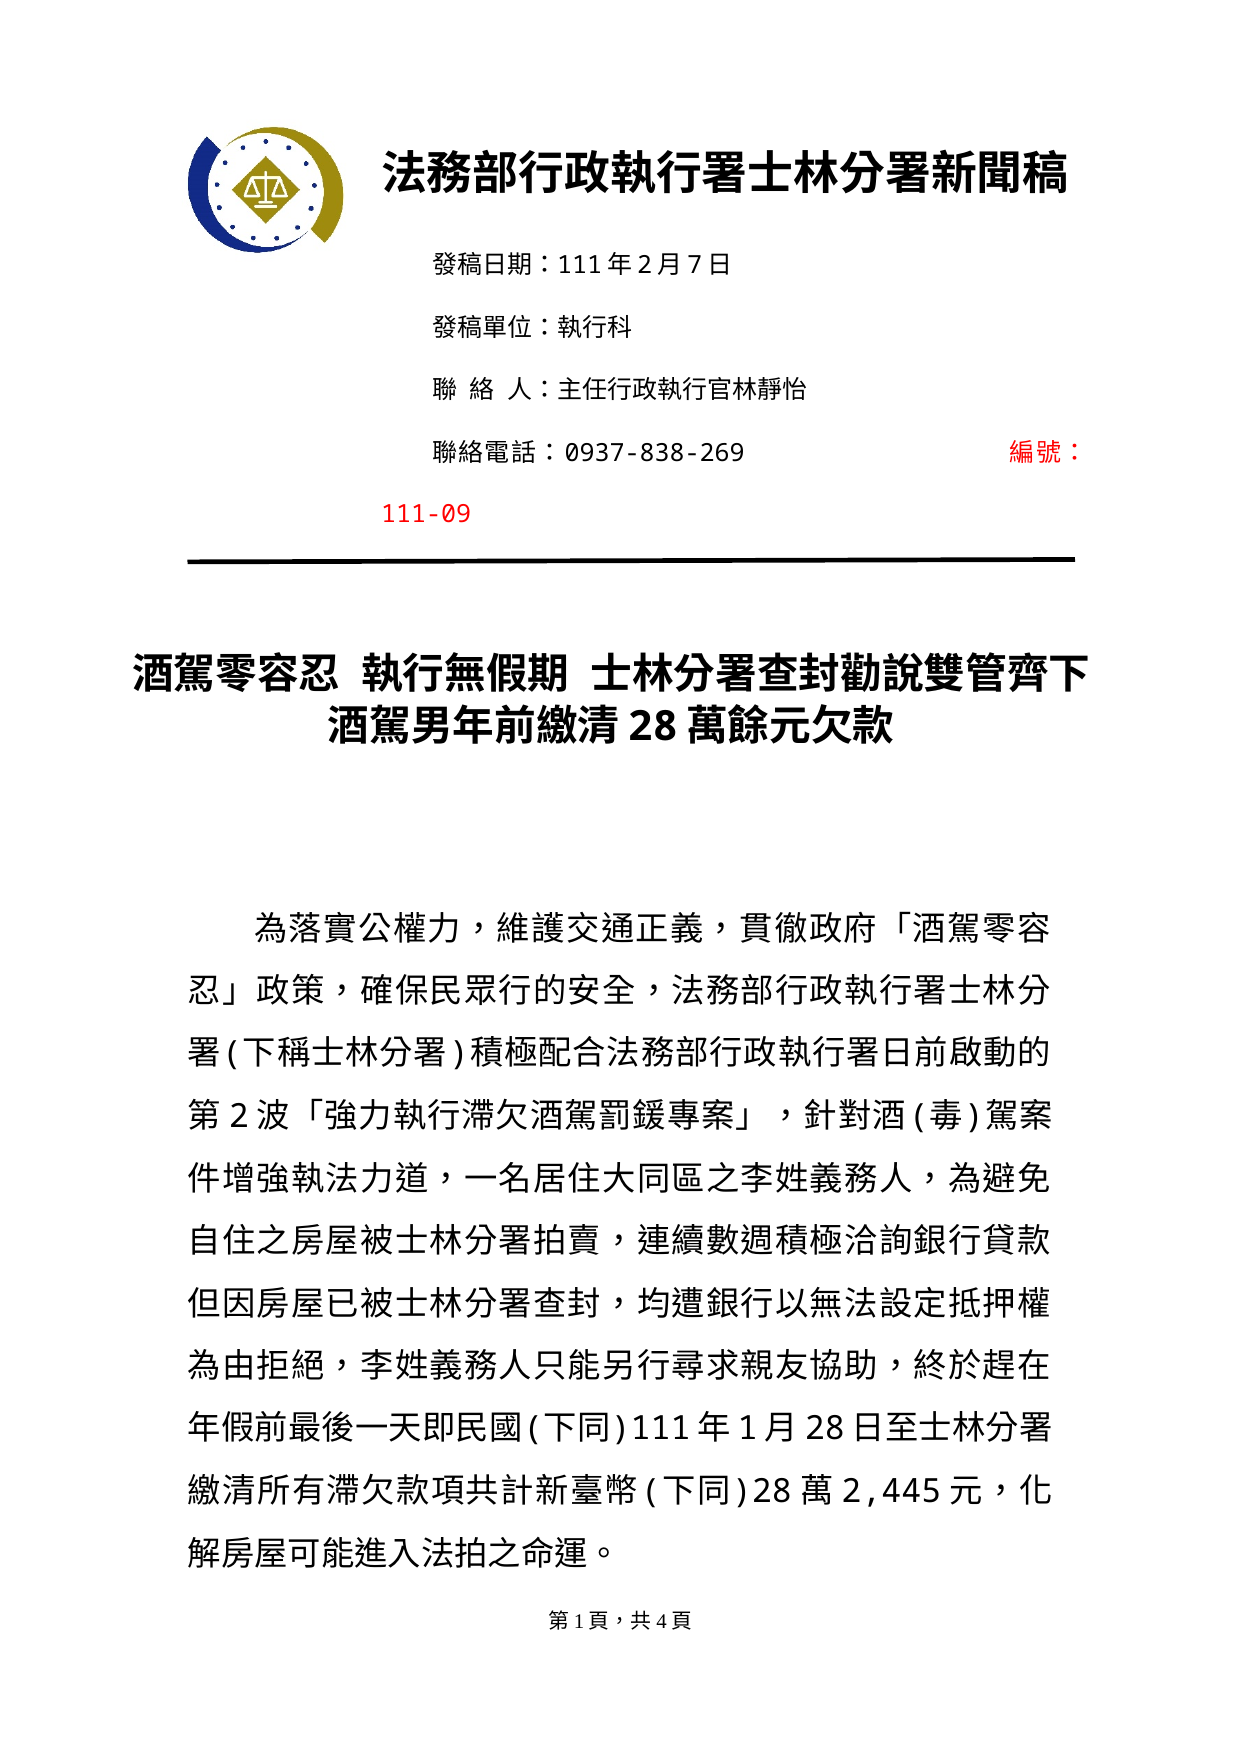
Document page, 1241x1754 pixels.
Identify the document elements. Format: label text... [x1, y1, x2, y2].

text 酒駕零容忍 執行無假期 士林分署查封勸說雙管齊下酒駕男年前繳清28萬餘元欠款 [125, 647, 1096, 751]
text 為落實公權力，維護交通正義，貫徹政府「酒駕零容忍」政策，確保民眾行的安全，法務部行政執行署士林分署(下稱士林分署)積極配合法務部行政執行署日前啟動的第2波「強力執行滯欠酒駕罰鍰專案」，針對酒(毒)駕案件增強執法力道，一名居住大同區之李姓義務人，為避免自住之房屋被士林分署拍賣，連續數週積極洽詢銀行貸款，但因房屋已被士林分署查封，均遭銀行以無法設定抵押權為由拒絕，李姓義務人只能另行尋求親友協助，終於趕在年假前最後一天即民國(下同)111年1月28日至士林分署繳清所有滯欠款項共計新臺幣(下同)28萬2,445元，化解房屋可能進入法拍之命運。 [187, 884, 1053, 1571]
table_header [178, 96, 378, 534]
table_header 法務部行政執行署士林分署新聞稿 發稿日期：111年2月7日 發稿單位：執行科 聯 絡 人：主任行政執行官林靜怡 聯絡電話：0937-838-269 編號：111-09 [378, 96, 1090, 534]
